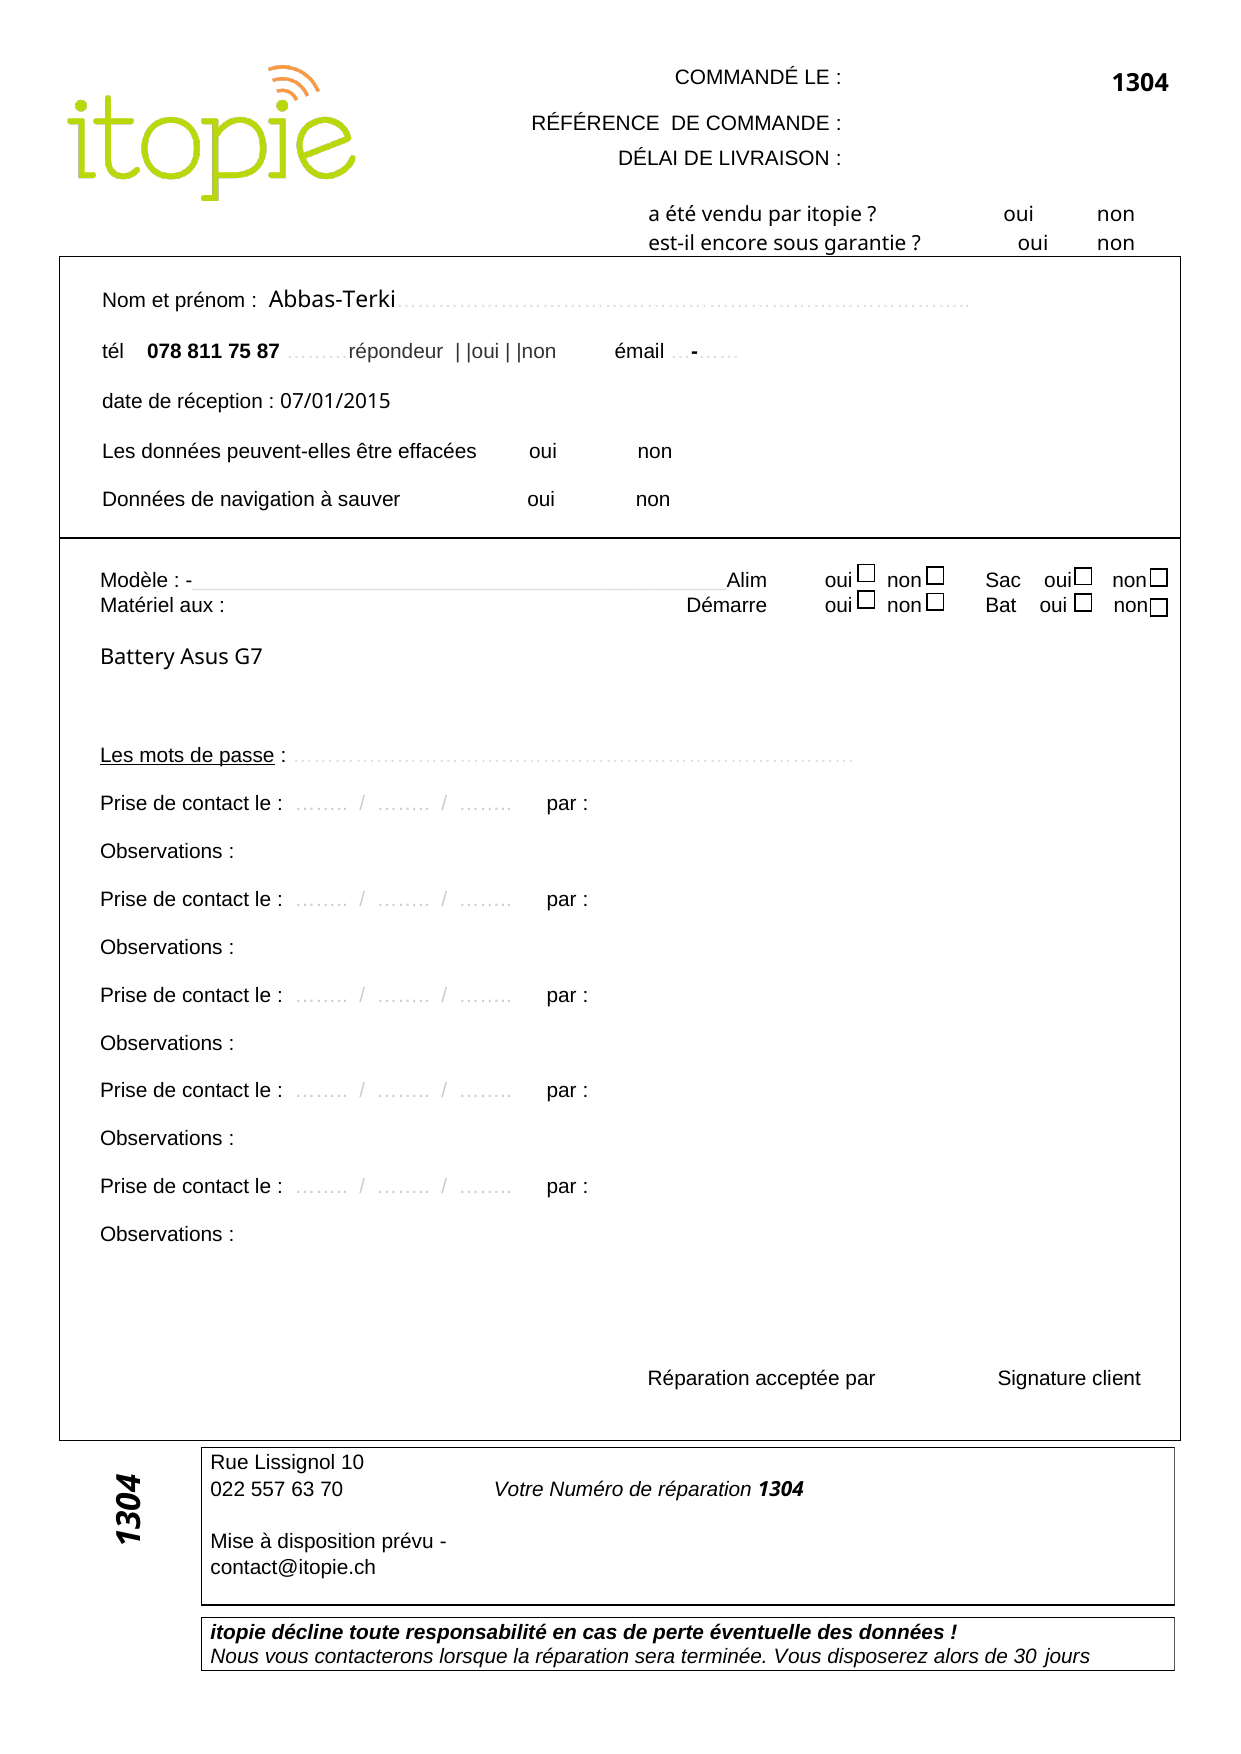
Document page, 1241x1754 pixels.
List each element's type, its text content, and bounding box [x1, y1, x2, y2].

text Observations : [60, 1027, 1180, 1054]
text Observations : [60, 1123, 1180, 1150]
text Battery Asus G7 [60, 638, 1180, 671]
table_cell itopie décline toute responsabilité en cas de perte éventuelle des données ! Nous vous contacterons lorsque la réparation sera terminée. Vous disposerez alors de 30 jours [195, 1611, 1180, 1677]
table_header 1304 [847, 59, 1180, 104]
text Modèle : - Alim oui non Sac oui non [948, 562, 1180, 590]
text Observations : [60, 1219, 1180, 1246]
text Réparation acceptée par Signature client [60, 1363, 1180, 1390]
table_cell RÉFÉRENCE DE COMMANDE : [490, 105, 847, 140]
table_cell DÉLAI DE LIVRAISON : [490, 140, 847, 175]
text Matériel aux : Démarre oui non Bat oui non [60, 590, 1180, 617]
text Observations : [60, 836, 1180, 863]
text Données de navigation à sauver oui non [60, 484, 1180, 511]
text Observations : [60, 931, 1180, 958]
text Prise de contact le : …….. / …….. / …….. par : [60, 1075, 1180, 1102]
text est-il encore sous garantie ? oui non [59, 228, 1181, 256]
table_cell [847, 105, 1180, 140]
table_cell [847, 140, 1180, 175]
table_header 1304 [59, 1441, 195, 1677]
text Prise de contact le : …….. / …….. / …….. par : [60, 1171, 1180, 1198]
text Prise de contact le : …….. / …….. / …….. par : [60, 883, 1180, 911]
text a été vendu par itopie ? oui non [59, 199, 1181, 228]
table_header COMMANDÉ LE : [490, 59, 847, 104]
picture [67, 65, 356, 201]
text Modèle : - Alim oui non Sac oui non [60, 562, 856, 590]
text Les mots de passe : ……………………………………………………………………… [60, 740, 1180, 767]
text Prise de contact le : …….. / …….. / …….. par : [60, 788, 1180, 815]
text date de réception : 07/01/2015 [60, 383, 1180, 415]
table_header Rue Lissignol 10 022 557 63 70 Votre Numéro de réparation 1304 Mise à disposition prévu - contact@itopie.ch [195, 1441, 1180, 1611]
text tél 078 811 75 87 ………répondeur | |oui | |non émail …-…… [60, 335, 1180, 362]
text Les données peuvent-elles être effacées oui non [60, 436, 1180, 463]
text Modèle : - Alim oui non Sac oui non [879, 562, 925, 590]
text Prise de contact le : …….. / …….. / …….. par : [60, 979, 1180, 1006]
text Nom et prénom : Abbas-Terki……………………………………………………………………….. [60, 280, 1180, 314]
